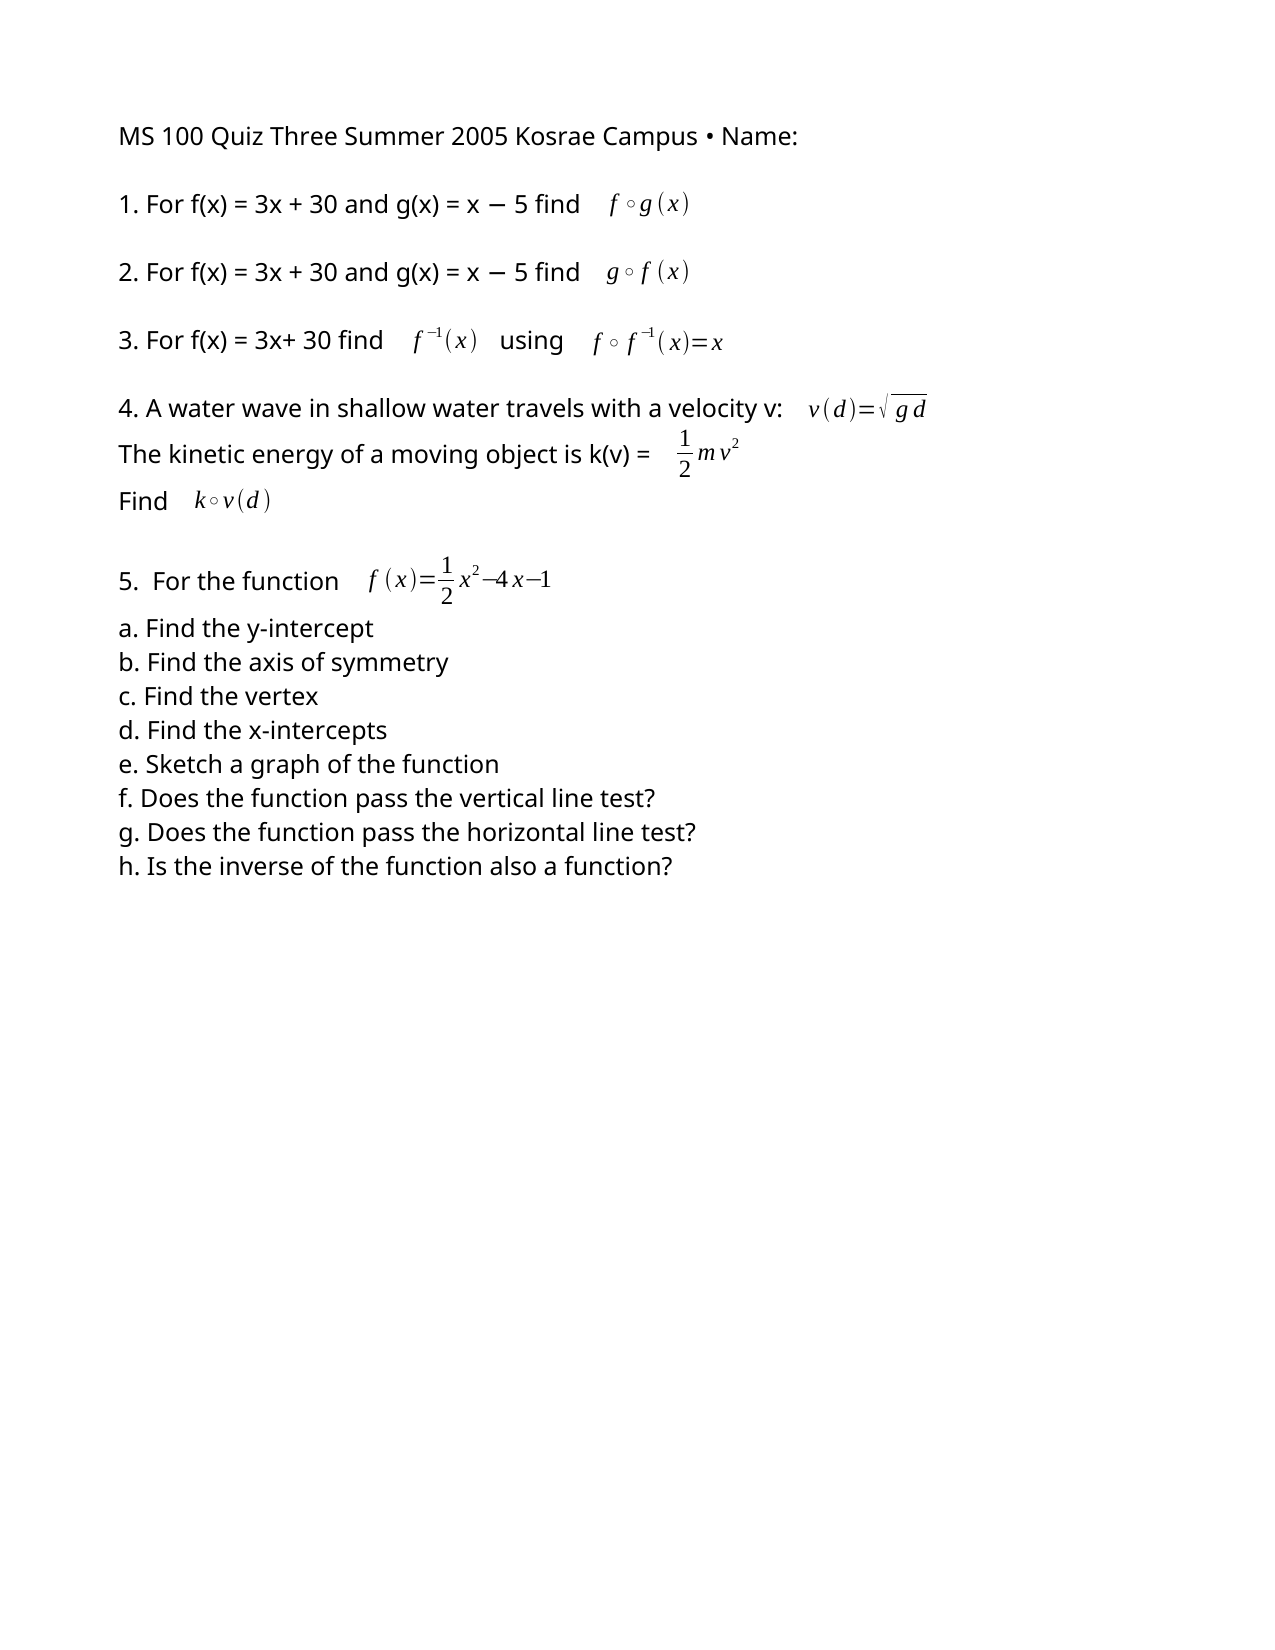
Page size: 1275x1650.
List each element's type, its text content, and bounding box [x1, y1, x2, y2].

text 3. For f(x) = 3x+ 30 find using [118, 322, 1157, 357]
text MS 100 Quiz Three Summer 2005 Kosrae Campus • Name: [118, 118, 1157, 152]
text The kinetic energy of a moving object is k(v) = [118, 425, 1157, 483]
text g. Does the function pass the horizontal line test? [118, 815, 1157, 849]
text Find [118, 483, 1157, 518]
text 5. For the function [118, 552, 1157, 611]
text h. Is the inverse of the function also a function? [118, 849, 1157, 883]
text c. Find the vertex [118, 679, 1157, 713]
text 1. For f(x) = 3x + 30 and g(x) = x − 5 find [118, 186, 1157, 220]
text d. Find the x-intercepts [118, 713, 1157, 747]
text 2. For f(x) = 3x + 30 and g(x) = x − 5 find [118, 254, 1157, 288]
text b. Find the axis of symmetry [118, 644, 1157, 679]
text a. Find the y-intercept [118, 611, 1157, 644]
text 4. A water wave in shallow water travels with a velocity v: [118, 391, 1157, 425]
text f. Does the function pass the vertical line test? [118, 781, 1157, 815]
text e. Sketch a graph of the function [118, 747, 1157, 781]
